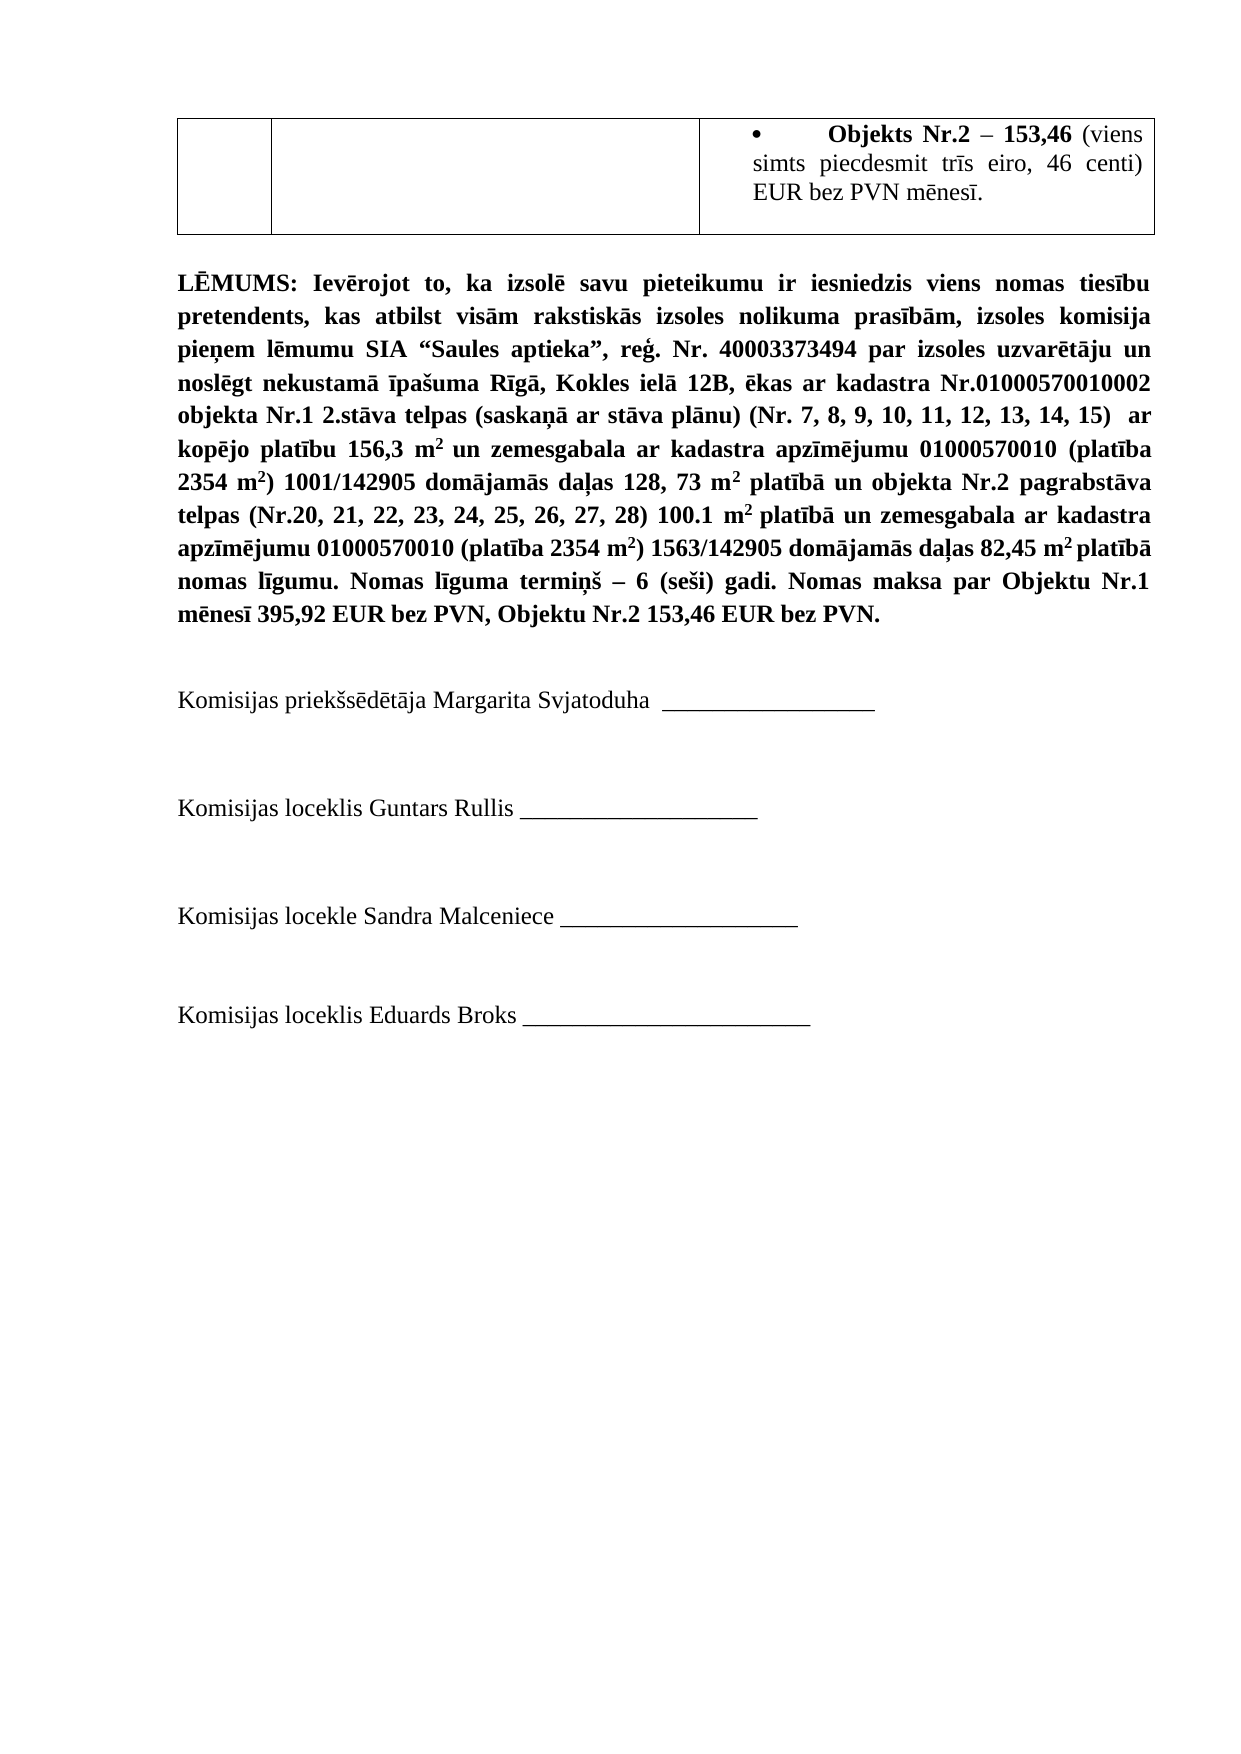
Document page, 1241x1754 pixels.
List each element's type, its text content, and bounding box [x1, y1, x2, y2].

text LĒMUMS: Ievērojot to, ka izsolē savu pieteikumu ir iesniedzis viens nomas tiesību pretendents, kas atbilst visām rakstiskās izsoles nolikuma prasībām, izsoles komisija pieņem lēmumu SIA “Saules aptieka”, reģ. Nr. 40003373494 par izsoles uzvarētāju un noslēgt nekustamā īpašuma Rīgā, Kokles ielā 12B, ēkas ar kadastra Nr.01000570010002 objekta Nr.1 2.stāva telpas (saskaņā ar stāva plānu) (Nr. 7, 8, 9, 10, 11, 12, 13, 14, 15) ar kopējo platību 156,3 m2 un zemesgabala ar kadastra apzīmējumu 01000570010 (platība 2354 m2) 1001/142905 domājamās daļas 128, 73 m2 platībā un objekta Nr.2 pagrabstāva telpas (Nr.20, 21, 22, 23, 24, 25, 26, 27, 28) 100.1 m2 platībā un zemesgabala ar kadastra apzīmējumu 01000570010 (platība 2354 m2) 1563/142905 domājamās daļas 82,45 m2 platībā nomas līgumu. Nomas līguma termiņš – 6 (seši) gadi. Nomas maksa par Objektu Nr.1 mēnesī 395,92 EUR bez PVN, Objektu Nr.2 153,46 EUR bez PVN. [177, 268, 1152, 627]
text Komisijas loceklis Eduards Broks _______________________ [177, 1000, 1152, 1029]
text Komisijas loceklis Guntars Rullis ___________________ [177, 793, 1152, 822]
table_cell [272, 119, 699, 234]
text Komisijas priekšsēdētāja Margarita Svjatoduha _________________ [177, 686, 1152, 714]
text Komisijas locekle Sandra Malceniece ___________________ [177, 901, 1152, 930]
table_cell [178, 119, 271, 234]
table_cell Objekts Nr.1 – 395,92 (trīs simti deviņdesmit pieci eiro, 92 centi) EUR bez PVN mēnesī; Objekts Nr.2 – 153,46 (viens simts piecdesmit trīs eiro, 46 centi) EUR bez PVN mēnesī. [700, 119, 1154, 234]
